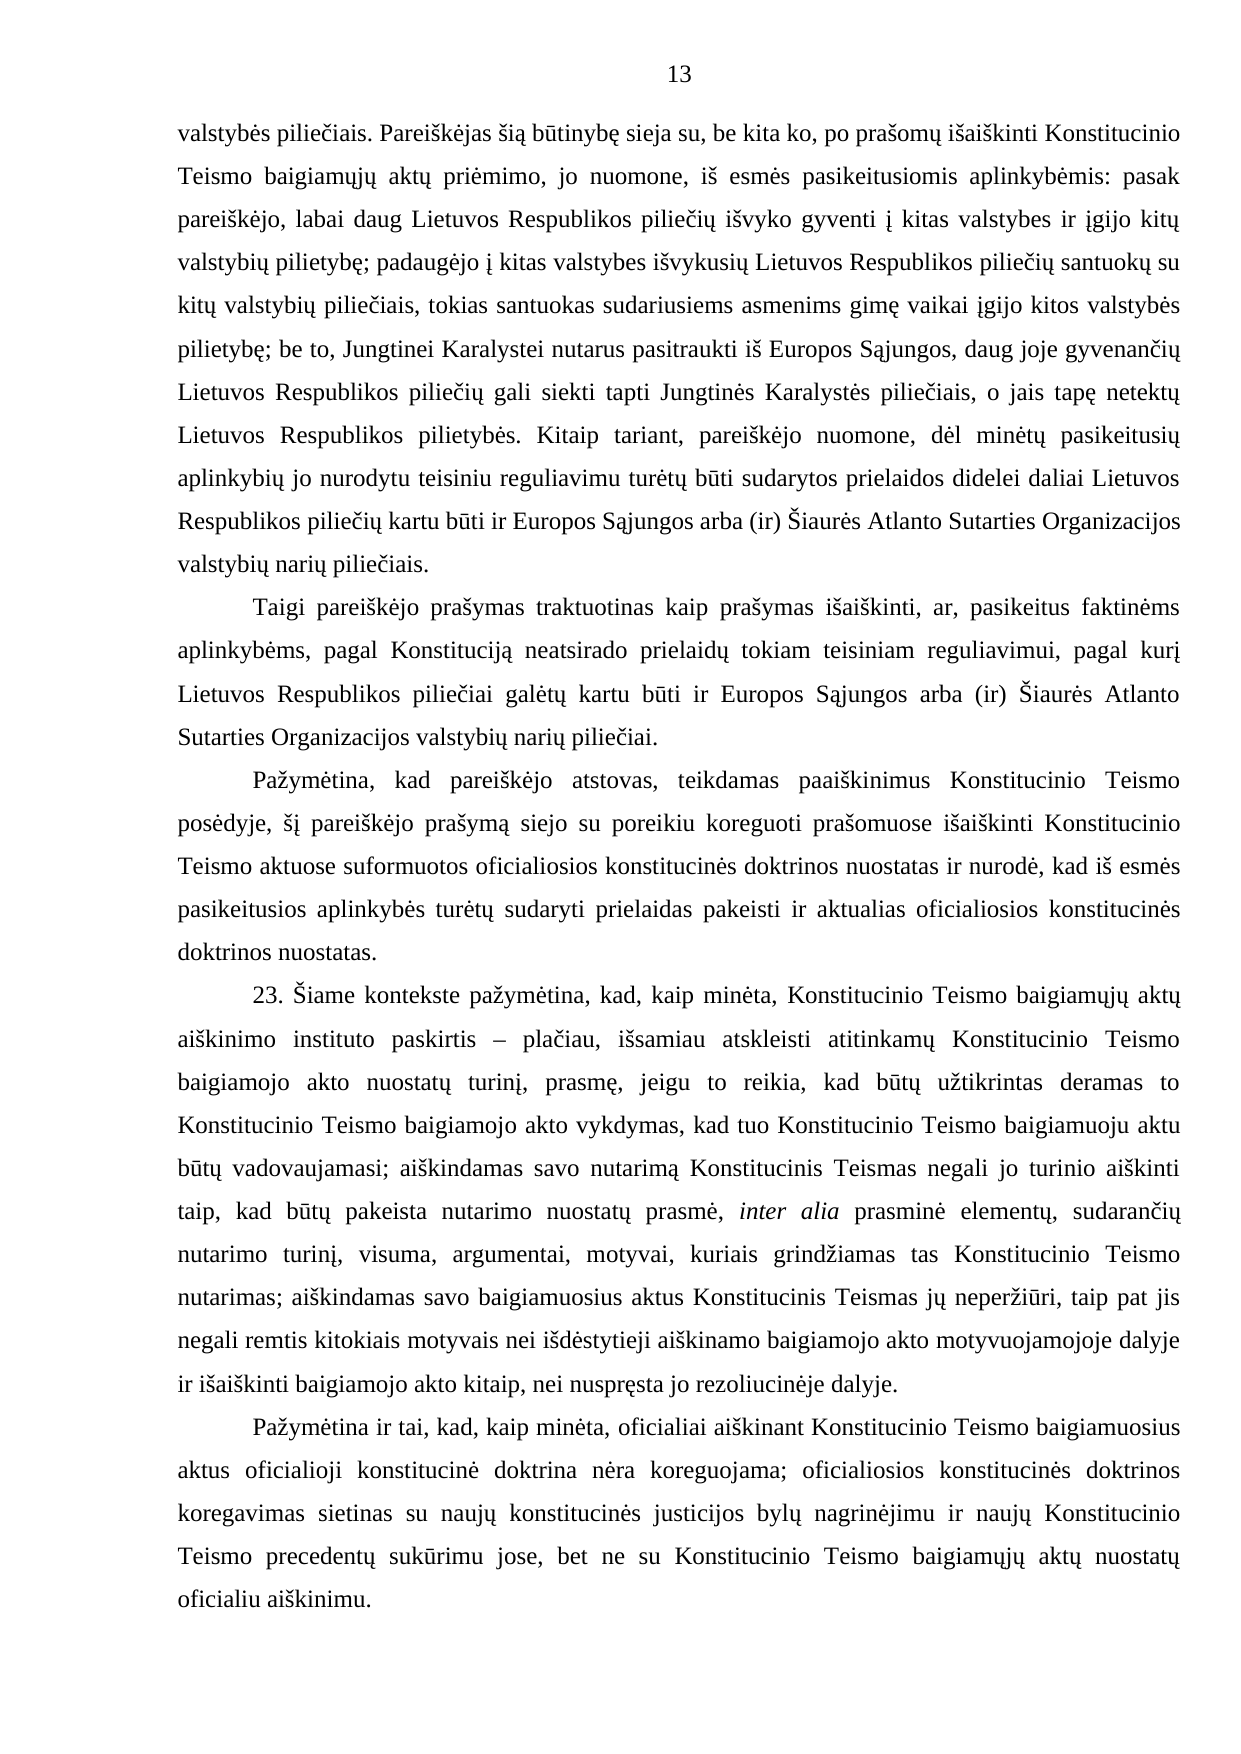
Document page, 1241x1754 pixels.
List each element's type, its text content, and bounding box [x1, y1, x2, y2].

text Pažymėtina, kad pareiškėjo atstovas, teikdamas paaiškinimus Konstitucinio Teismo posėdyje, šį pareiškėjo prašymą siejo su poreikiu koreguoti prašomuose išaiškinti Konstitucinio Teismo aktuose suformuotos oficialiosios konstitucinės doktrinos nuostatas ir nurodė, kad iš esmės pasikeitusios aplinkybės turėtų sudaryti prielaidas pakeisti ir aktualias oficialiosios konstitucinės doktrinos nuostatas. [177, 765, 1181, 966]
text 23. Šiame kontekste pažymėtina, kad, kaip minėta, Konstitucinio Teismo baigiamųjų aktų aiškinimo instituto paskirtis – plačiau, išsamiau atskleisti atitinkamų Konstitucinio Teismo baigiamojo akto nuostatų turinį, prasmę, jeigu to reikia, kad būtų užtikrintas deramas to Konstitucinio Teismo baigiamojo akto vykdymas, kad tuo Konstitucinio Teismo baigiamuoju aktu būtų vadovaujamasi; aiškindamas savo nutarimą Konstitucinis Teismas negali jo turinio aiškinti taip, kad būtų pakeista nutarimo nuostatų prasmė, inter alia prasminė elementų, sudarančių nutarimo turinį, visuma, argumentai, motyvai, kuriais grindžiamas tas Konstitucinio Teismo nutarimas; aiškindamas savo baigiamuosius aktus Konstitucinis Teismas jų neperžiūri, taip pat jis negali remtis kitokiais motyvais nei išdėstytieji aiškinamo baigiamojo akto motyvuojamojoje dalyje ir išaiškinti baigiamojo akto kitaip, nei nuspręsta jo rezoliucinėje dalyje. [177, 981, 1181, 1397]
text valstybės piliečiais. Pareiškėjas šią būtinybę sieja su, be kita ko, po prašomų išaiškinti Konstitucinio Teismo baigiamųjų aktų priėmimo, jo nuomone, iš esmės pasikeitusiomis aplinkybėmis: pasak pareiškėjo, labai daug Lietuvos Respublikos piliečių išvyko gyventi į kitas valstybes ir įgijo kitų valstybių pilietybę; padaugėjo į kitas valstybes išvykusių Lietuvos Respublikos piliečių santuokų su kitų valstybių piliečiais, tokias santuokas sudariusiems asmenims gimę vaikai įgijo kitos valstybės pilietybę; be to, Jungtinei Karalystei nutarus pasitraukti iš Europos Sąjungos, daug joje gyvenančių Lietuvos Respublikos piliečių gali siekti tapti Jungtinės Karalystės piliečiais, o jais tapę netektų Lietuvos Respublikos pilietybės. Kitaip tariant, pareiškėjo nuomone, dėl minėtų pasikeitusių aplinkybių jo nurodytu teisiniu reguliavimu turėtų būti sudarytos prielaidos didelei daliai Lietuvos Respublikos piliečių kartu būti ir Europos Sąjungos arba (ir) Šiaurės Atlanto Sutarties Organizacijos valstybių narių piliečiais. [177, 118, 1181, 578]
text Pažymėtina ir tai, kad, kaip minėta, oficialiai aiškinant Konstitucinio Teismo baigiamuosius aktus oficialioji konstitucinė doktrina nėra koreguojama; oficialiosios konstitucinės doktrinos koregavimas sietinas su naujų konstitucinės justicijos bylų nagrinėjimu ir naujų Konstitucinio Teismo precedentų sukūrimu jose, bet ne su Konstitucinio Teismo baigiamųjų aktų nuostatų oficialiu aiškinimu. [177, 1412, 1181, 1613]
text Taigi pareiškėjo prašymas traktuotinas kaip prašymas išaiškinti, ar, pasikeitus faktinėms aplinkybėms, pagal Konstituciją neatsirado prielaidų tokiam teisiniam reguliavimui, pagal kurį Lietuvos Respublikos piliečiai galėtų kartu būti ir Europos Sąjungos arba (ir) Šiaurės Atlanto Sutarties Organizacijos valstybių narių piliečiai. [177, 592, 1181, 751]
